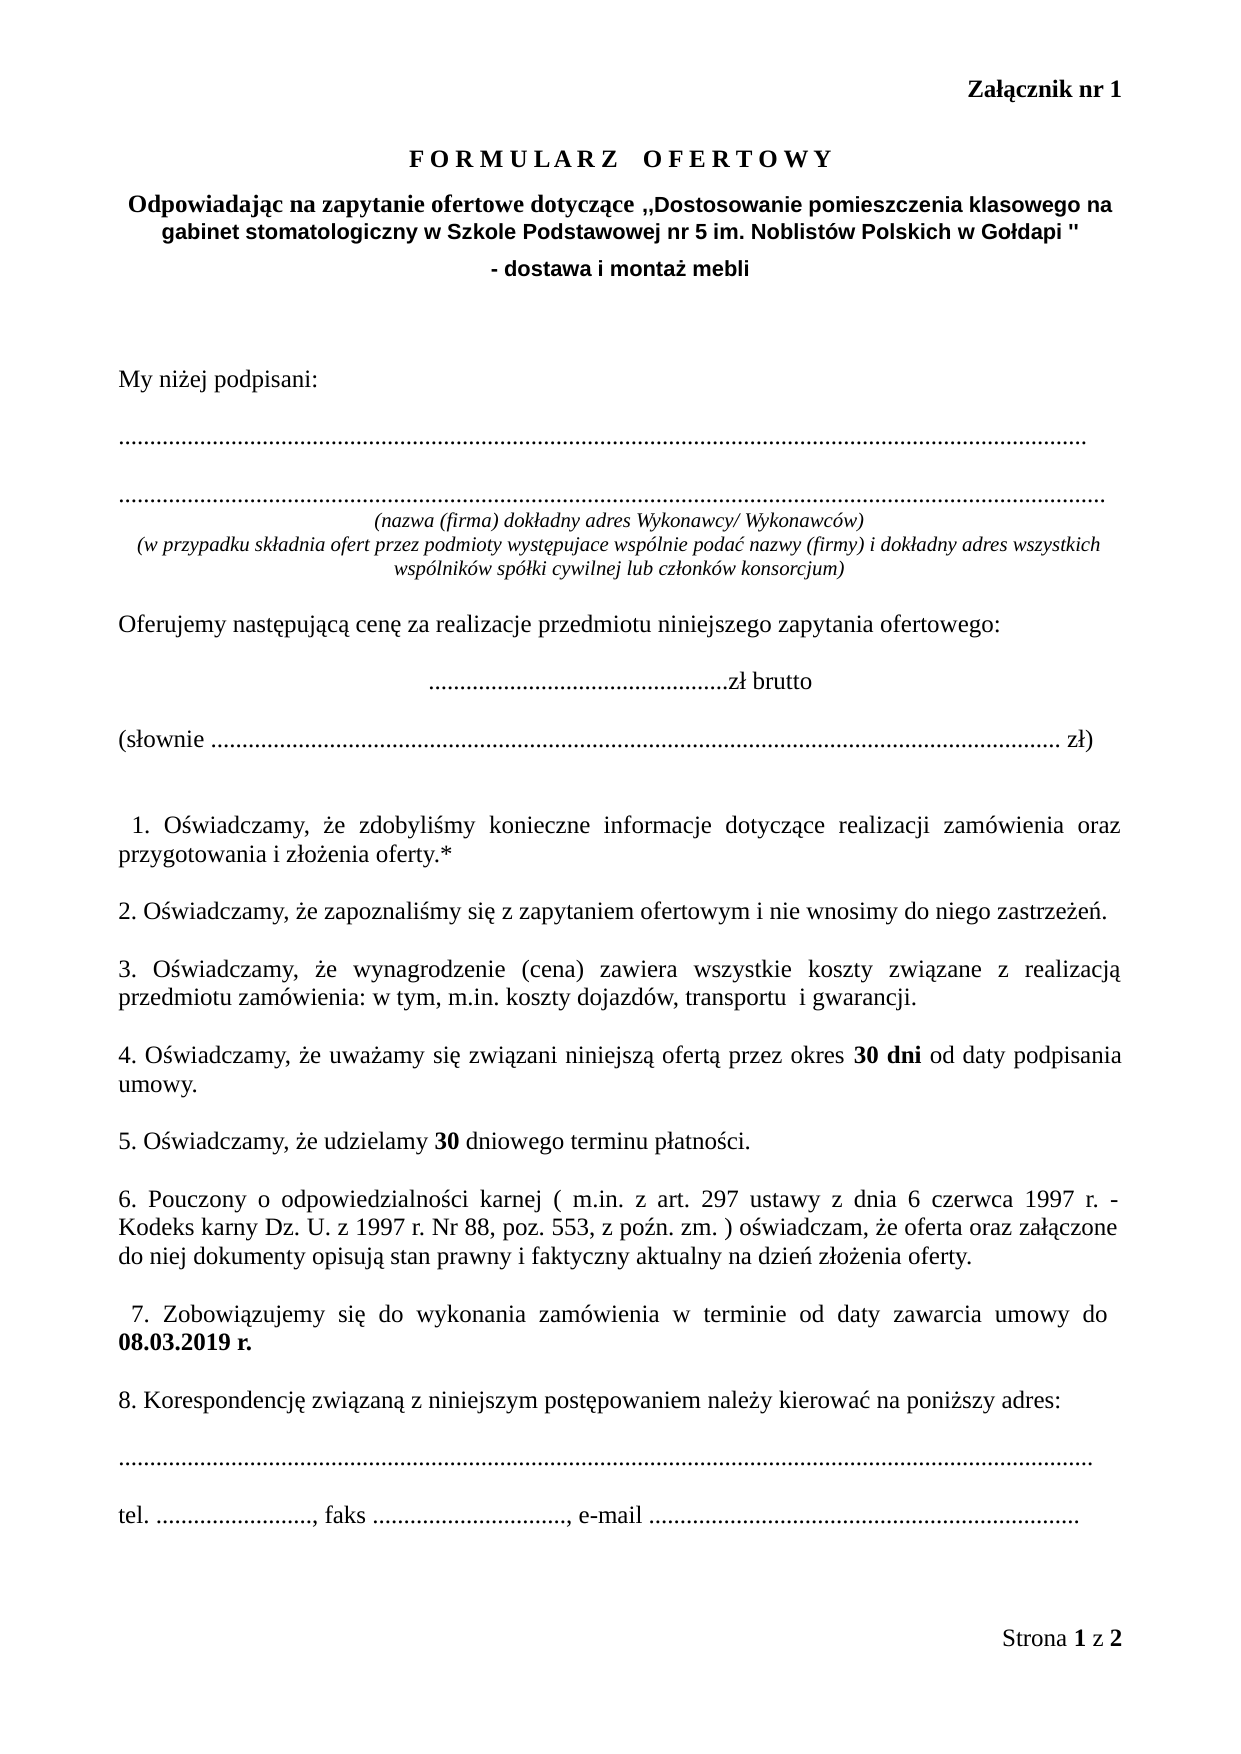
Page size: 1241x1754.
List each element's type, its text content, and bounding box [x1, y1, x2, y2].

text ............................................................................................................................................................ [118, 1442, 1122, 1471]
text Odpowiadając na zapytanie ofertowe dotyczące ,,Dostosowanie pomieszczenia klasowego na gabinet stomatologiczny w Szkole Podstawowej nr 5 im. Noblistów Polskich w Gołdapi '' [118, 185, 1122, 244]
text 4. Oświadczamy, że uważamy się związani niniejszą ofertą przez okres 30 dni od daty podpisania umowy. [118, 1040, 1122, 1097]
text Załącznik nr 1 [118, 74, 1122, 102]
text ........................................................................................................................................................... [118, 421, 1122, 450]
text 8. Korespondencję związaną z niniejszym postępowaniem należy kierować na poniższy adres: [118, 1385, 1122, 1414]
text 7. Zobowiązujemy się do wykonania zamówienia w terminie od daty zawarcia umowy do 08.03.2019 r. [118, 1299, 1122, 1356]
text ................................................zł brutto [118, 666, 1122, 695]
text 6. Pouczony o odpowiedzialności karnej ( m.in. z art. 297 ustawy z dnia 6 czerwca 1997 r. - Kodeks karny Dz. U. z 1997 r. Nr 88, poz. 553, z poźn. zm. ) oświadczam, że oferta oraz załączone do niej dokumenty opisują stan prawny i faktyczny aktualny na dzień złożenia oferty. [118, 1184, 1120, 1270]
text .............................................................................................................................................................. [118, 479, 1122, 508]
text (nazwa (firma) dokładny adres Wykonawcy/ Wykonawców) [118, 508, 1122, 532]
text F O R M U L A R Z O F E R T O W Y [118, 144, 1122, 172]
text 1. Oświadczamy, że zdobyliśmy konieczne informacje dotyczące realizacji zamówienia oraz przygotowania i złożenia oferty.* [118, 810, 1122, 867]
text (słownie ........................................................................................................................................ zł) [118, 724, 1122, 752]
text 3. Oświadczamy, że wynagrodzenie (cena) zawiera wszystkie koszty związane z realizacją przedmiotu zamówienia: w tym, m.in. koszty dojazdów, transportu i gwarancji. [118, 954, 1122, 1011]
text My niżej podpisani: [118, 364, 1122, 393]
text - dostawa i montaż mebli [118, 256, 1122, 281]
text tel. ........................., faks ..............................., e-mail ..................................................................... [118, 1500, 1122, 1529]
text 2. Oświadczamy, że zapoznaliśmy się z zapytaniem ofertowym i nie wnosimy do niego zastrzeżeń. [118, 896, 1122, 925]
text (w przypadku składnia ofert przez podmioty występujace wspólnie podać nazwy (firmy) i dokładny adres wszystkich wspólników spółki cywilnej lub członków konsorcjum) [118, 532, 1122, 580]
text Oferujemy następującą cenę za realizacje przedmiotu niniejszego zapytania ofertowego: [118, 609, 1122, 637]
text 5. Oświadczamy, że udzielamy 30 dniowego terminu płatności. [118, 1126, 1122, 1155]
